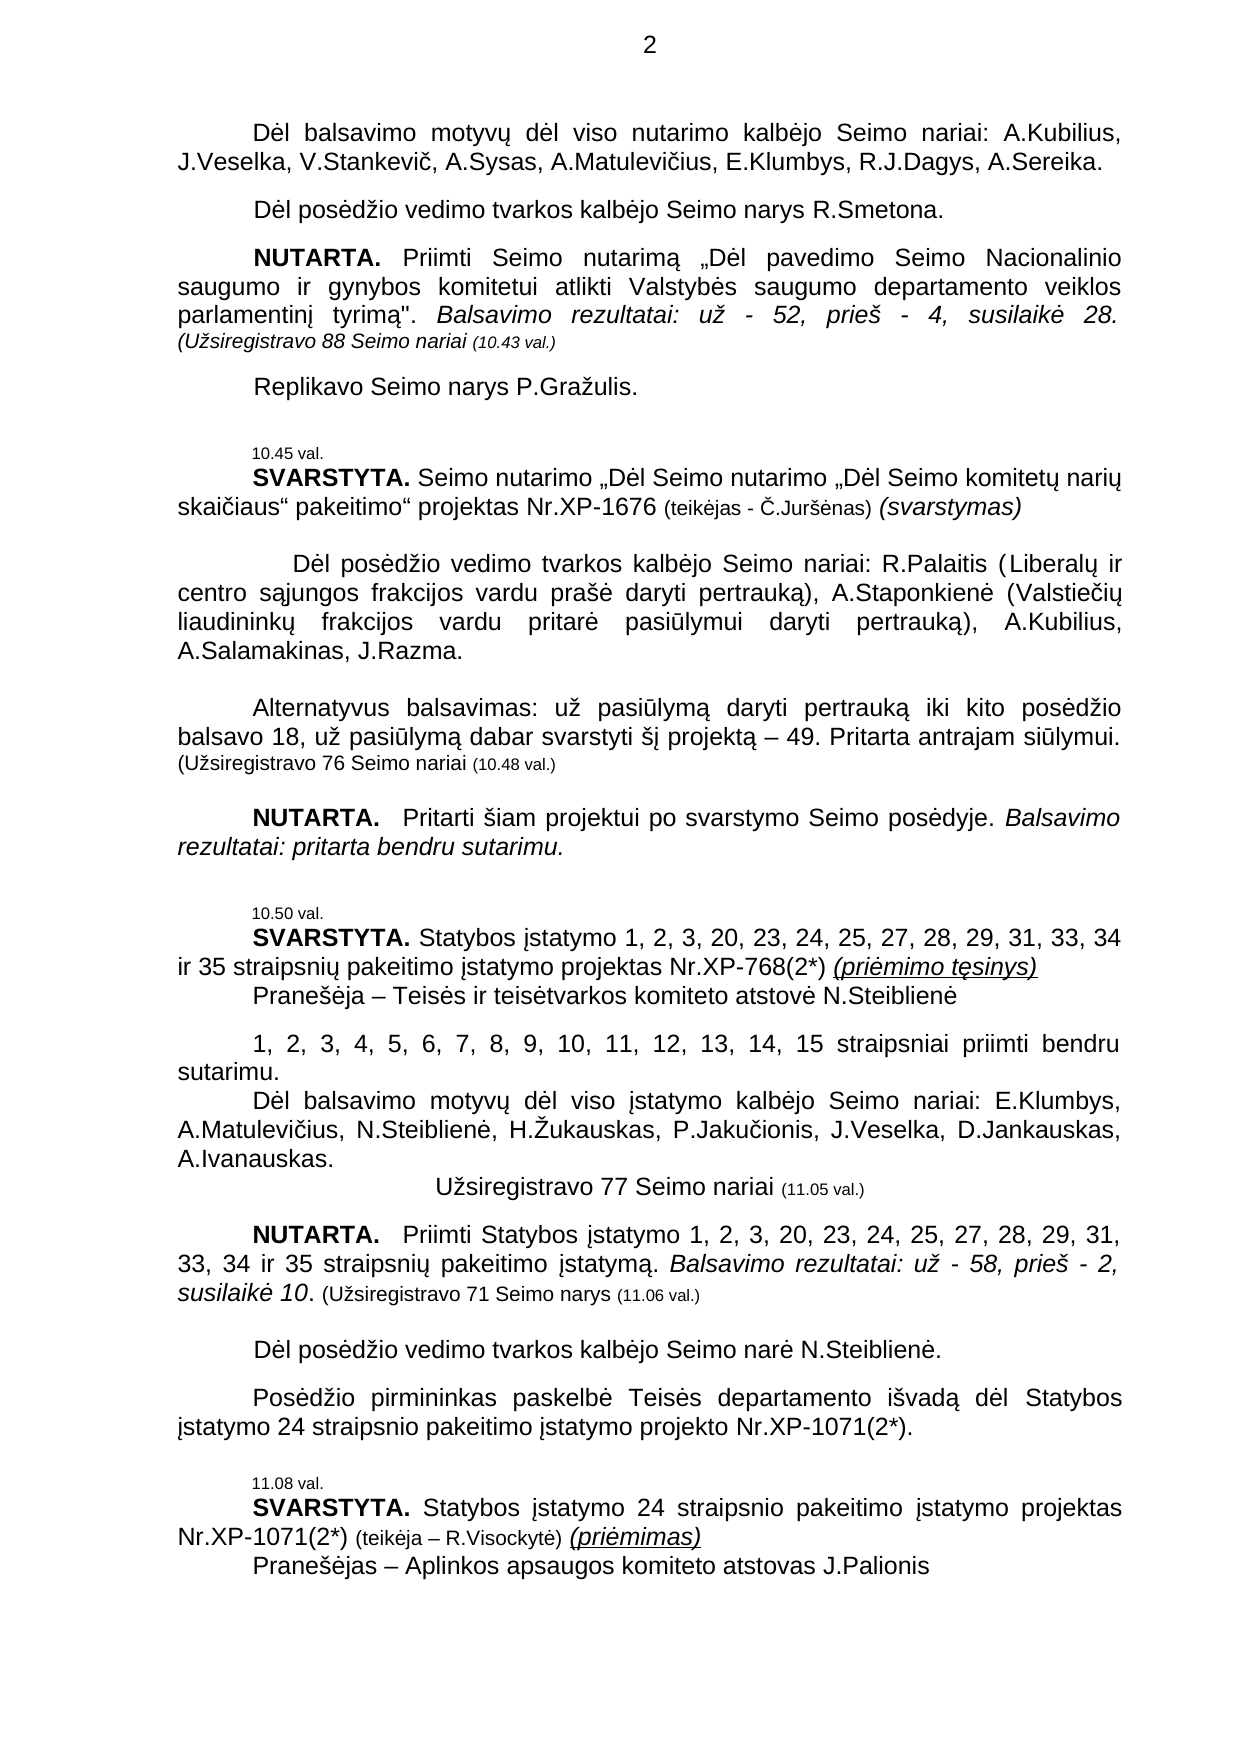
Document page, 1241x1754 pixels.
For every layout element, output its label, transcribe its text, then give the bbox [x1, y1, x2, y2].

text Pranešėja – Teisės ir teisėtvarkos komiteto atstovė N.Steiblienė [177, 981, 1122, 1009]
text Dėl posėdžio vedimo tvarkos kalbėjo Seimo narė N.Steiblienė. [177, 1335, 1122, 1364]
text Replikavo Seimo narys P.Gražulis. [177, 372, 1122, 401]
text Dėl balsavimo motyvų dėl viso įstatymo kalbėjo Seimo nariai: E.Klumbys, A.Matulevičius, N.Steiblienė, H.Žukauskas, P.Jakučionis, J.Veselka, D.Jankauskas, A.Ivanauskas. [177, 1086, 1122, 1172]
text Pranešėjas – Aplinkos apsaugos komiteto atstovas J.Palionis [177, 1551, 1122, 1579]
text Alternatyvus balsavimas: už pasiūlymą daryti pertrauką iki kito posėdžio balsavo 18, už pasiūlymą dabar svarstyti šį projektą – 49. Pritarta antrajam siūlymui. (Užsiregistravo 76 Seimo nariai (10.48 val.) [177, 693, 1122, 774]
text Posėdžio pirmininkas paskelbė Teisės departamento išvadą dėl Statybos įstatymo 24 straipsnio pakeitimo įstatymo projekto Nr.XP-1071(2*). [177, 1383, 1122, 1441]
text Dėl posėdžio vedimo tvarkos kalbėjo Seimo narys R.Smetona. [177, 195, 1122, 223]
text Užsiregistravo 77 Seimo nariai (11.05 val.) [177, 1172, 1122, 1201]
text NUTARTA. Pritarti šiam projektui po svarstymo Seimo posėdyje. Balsavimo rezultatai: pritarta bendru sutarimu. [177, 803, 1122, 861]
text Dėl balsavimo motyvų dėl viso nutarimo kalbėjo Seimo nariai: A.Kubilius, J.Veselka, V.Stankevič, A.Sysas, A.Matulevičius, E.Klumbys, R.J.Dagys, A.Sereika. [177, 118, 1122, 176]
text SVARSTYTA. Statybos įstatymo 24 straipsnio pakeitimo įstatymo projektas Nr.XP-1071(2*) (teikėja – R.Visockytė) (priėmimas) [177, 1493, 1122, 1551]
text 1, 2, 3, 4, 5, 6, 7, 8, 9, 10, 11, 12, 13, 14, 15 straipsniai priimti bendru sutarimu. [177, 1028, 1122, 1086]
text SVARSTYTA. Seimo nutarimo „Dėl Seimo nutarimo „Dėl Seimo komitetų narių skaičiaus“ pakeitimo“ projektas Nr.XP-1676 (teikėjas - Č.Juršėnas) (svarstymas) [177, 463, 1122, 521]
text 10.45 val. [177, 444, 1122, 463]
text 11.08 val. [177, 1474, 1122, 1493]
text NUTARTA. Priimti Statybos įstatymo 1, 2, 3, 20, 23, 24, 25, 27, 28, 29, 31, 33, 34 ir 35 straipsnių pakeitimo įstatymą. Balsavimo rezultatai: už - 58, prieš - 2, susilaikė 10. (Užsiregistravo 71 Seimo narys (11.06 val.) [177, 1220, 1122, 1306]
text 10.50 val. [177, 904, 1122, 923]
text SVARSTYTA. Statybos įstatymo 1, 2, 3, 20, 23, 24, 25, 27, 28, 29, 31, 33, 34 ir 35 straipsnių pakeitimo įstatymo projektas Nr.XP-768(2*) (priėmimo tęsinys) [177, 923, 1122, 981]
text Dėl posėdžio vedimo tvarkos kalbėjo Seimo nariai: R.Palaitis (Liberalų ir centro sąjungos frakcijos vardu prašė daryti pertrauką), A.Staponkienė (Valstiečių liaudininkų frakcijos vardu pritarė pasiūlymui daryti pertrauką), A.Kubilius, A.Salamakinas, J.Razma. [177, 549, 1122, 664]
text NUTARTA. Priimti Seimo nutarimą „Dėl pavedimo Seimo Nacionalinio saugumo ir gynybos komitetui atlikti Valstybės saugumo departamento veiklos parlamentinį tyrimą". Balsavimo rezultatai: už - 52, prieš - 4, susilaikė 28. (Užsiregistravo 88 Seimo nariai (10.43 val.) [177, 243, 1122, 353]
